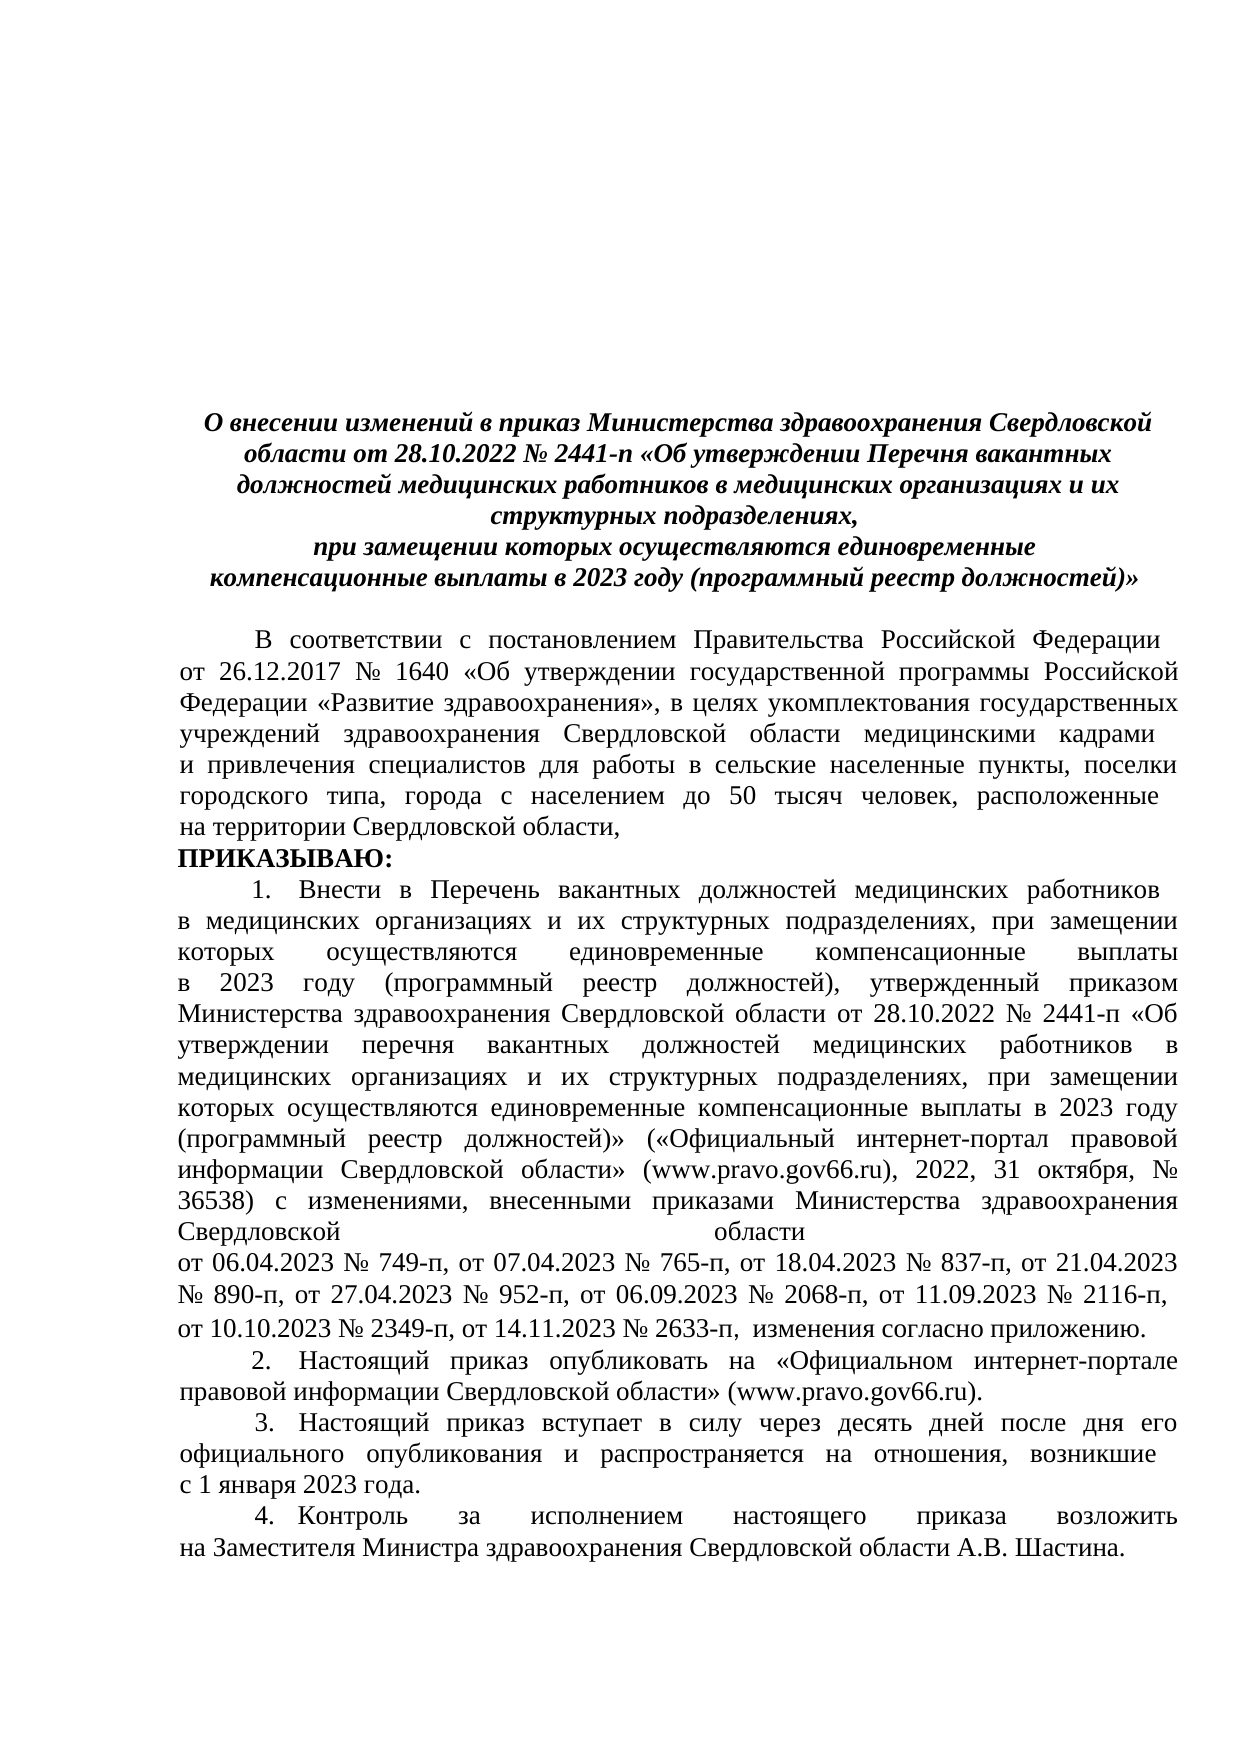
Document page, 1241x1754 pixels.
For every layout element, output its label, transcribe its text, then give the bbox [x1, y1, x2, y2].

text В соответствии с постановлением Правительства Российской Федерации от 26.12.2017 № 1640 «Об утверждении государственной программы Российской Федерации «Развитие здравоохранения», в целях укомплектования государственных учреждений здравоохранения Свердловской области медицинскими кадрами и привлечения специалистов для работы в сельские населенные пункты, поселки городского типа, города с населением до 50 тысяч человек, расположенные на территории Свердловской области, [179, 624, 1179, 842]
list Настоящий приказ вступает в силу через десять дней после дня его официального опубликования и распространяется на отношения, возникшие с 1 января 2023 года. [179, 1406, 1179, 1499]
text ПРИКАЗЫВАЮ: [177, 842, 1179, 873]
list Внести в Перечень вакантных должностей медицинских работников в медицинских организациях и их структурных подразделениях, при замещении которых осуществляются единовременные компенсационные выплаты в 2023 году (программный реестр должностей), утвержденный приказом Министерства здравоохранения Свердловской области от 28.10.2022 № 2441-п «Об утверждении перечня вакантных должностей медицинских работников в медицинских организациях и их структурных подразделениях, при замещении которых осуществляются единовременные компенсационные выплаты в 2023 году (программный реестр должностей)» («Официальный интернет-портал правовой информации Свердловской области» (www.pravo.gov66.ru), 2022, 31 октября, № 36538) с изменениями, внесенными приказами Министерства здравоохранения Свердловской области от 06.04.2023 № 749-п, от 07.04.2023 № 765-п, от 18.04.2023 № 837-п, от 21.04.2023 № 890-п, от 27.04.2023 № 952-п, от 06.09.2023 № 2068-п, от 11.09.2023 № 2116-п, от 10.10.2023 № 2349-п, от 14.11.2023 № 2633-п, изменения согласно приложению. [177, 873, 1179, 1344]
text О внесении изменений в приказ Министерства здравоохранения Свердловской области от 28.10.2022 № 2441-п «Об утверждении Перечня вакантных должностей медицинских работников в медицинских организациях и их структурных подразделениях, при замещении которых осуществляются единовременные компенсационные выплаты в 2023 году (программный реестр должностей)» [177, 406, 1181, 592]
list Настоящий приказ опубликовать на «Официальном интернет-портале правовой информации Свердловской области» (www.pravo.gov66.ru). [179, 1344, 1179, 1406]
list Контроль за исполнением настоящего приказа возложить на Заместителя Министра здравоохранения Свердловской области А.В. Шастина. [179, 1499, 1179, 1562]
